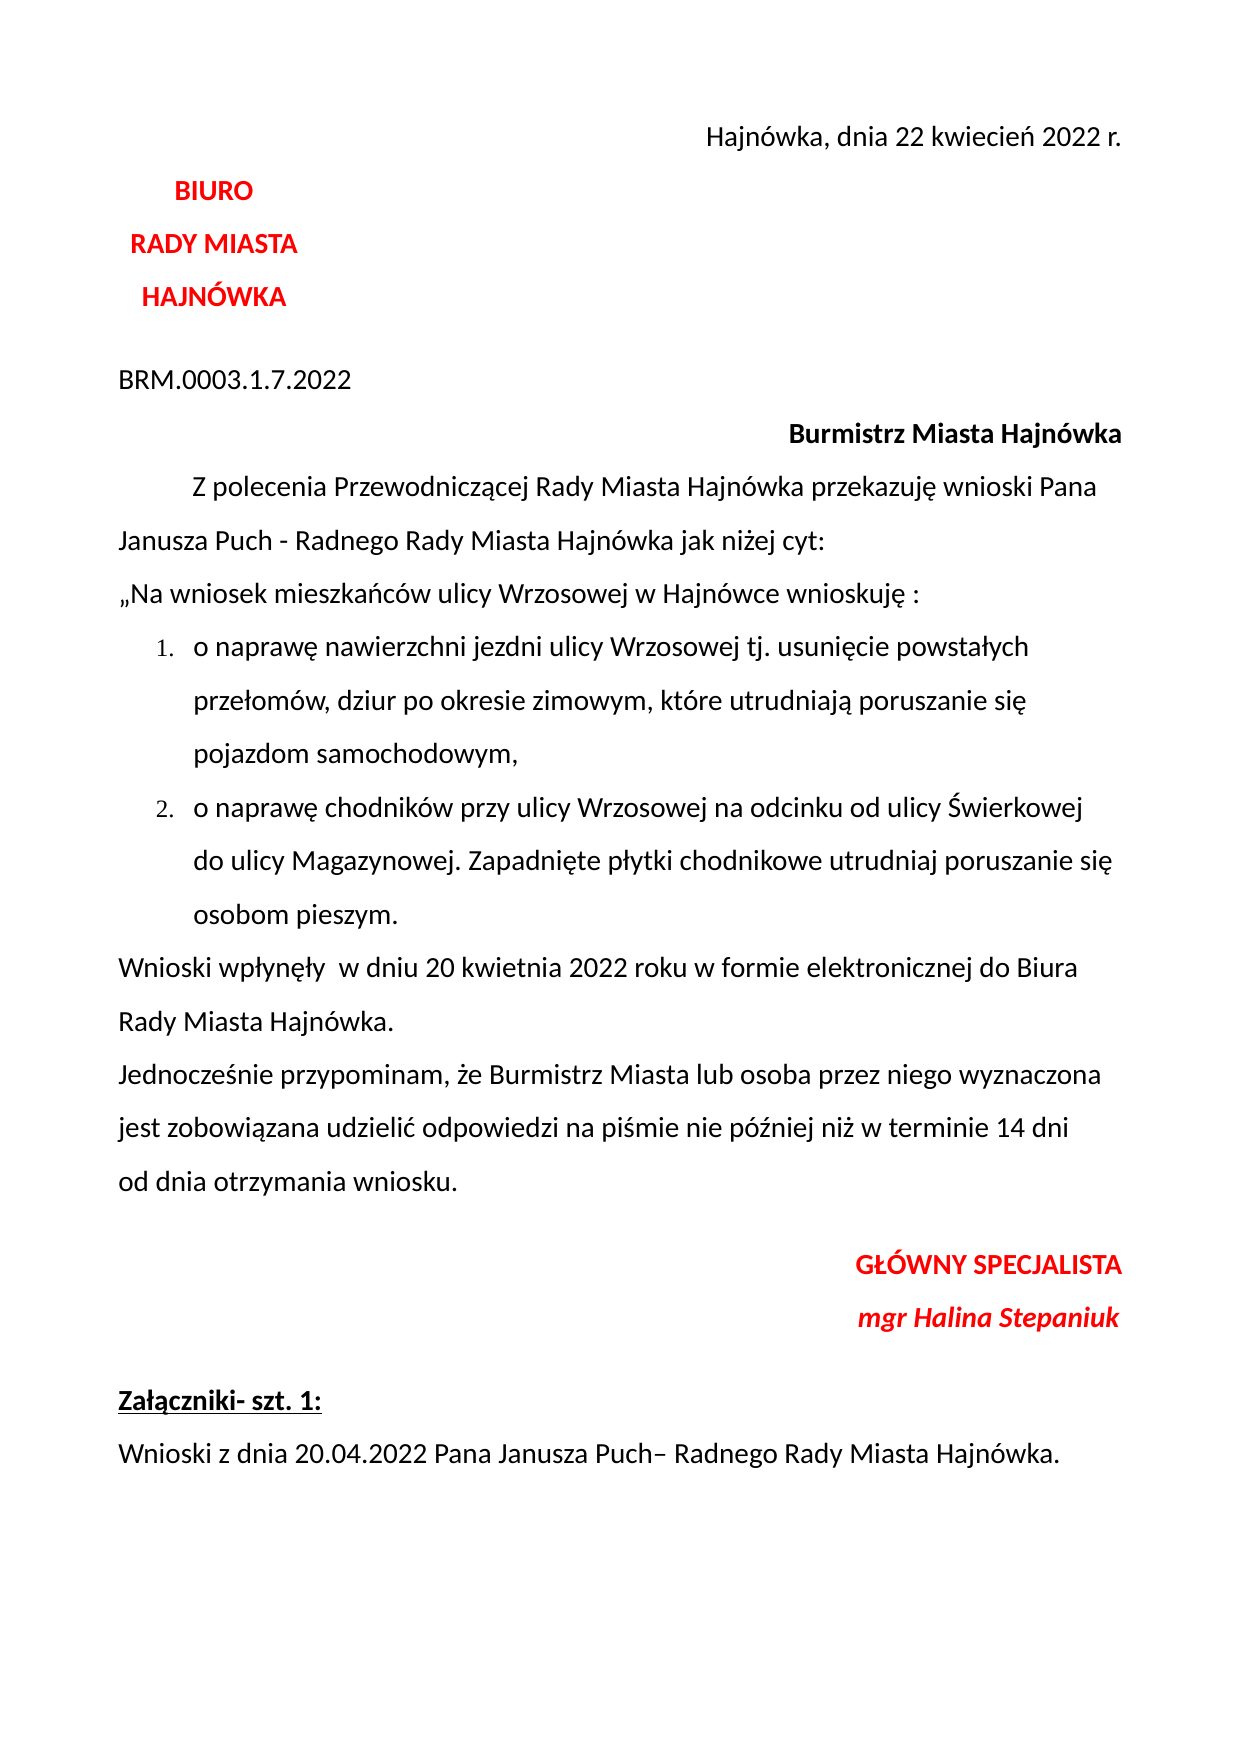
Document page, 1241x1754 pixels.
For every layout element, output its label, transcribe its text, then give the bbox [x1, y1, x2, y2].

text Jednocześnie przypominam, że Burmistrz Miasta lub osoba przez niego wyznaczona jest zobowiązana udzielić odpowiedzi na piśmie nie później niż w terminie 14 dni od dnia otrzymania wniosku. [118, 1056, 1122, 1198]
list o naprawę chodników przy ulicy Wrzosowej na odcinku od ulicy Świerkowej do ulicy Magazynowej. Zapadnięte płytki chodnikowe utrudniaj poruszanie się osobom pieszym. [156, 789, 1122, 931]
text Wnioski wpłynęły w dniu 20 kwietnia 2022 roku w formie elektronicznej do Biura Rady Miasta Hajnówka. [118, 949, 1122, 1038]
text mgr Halina Stepaniuk [118, 1299, 1122, 1335]
text Burmistrz Miasta Hajnówka [118, 415, 1122, 450]
text GŁÓWNY SPECJALISTA [118, 1246, 1122, 1281]
text BIURO [0, 172, 1122, 207]
text BRM.0003.1.7.2022 [118, 361, 1122, 397]
text Załączniki- szt. 1: [118, 1382, 1122, 1418]
text Z polecenia Przewodniczącej Rady Miasta Hajnówka przekazuję wnioski Pana Janusza Puch - Radnego Rady Miasta Hajnówka jak niżej cyt: [118, 468, 1122, 557]
list o naprawę nawierzchni jezdni ulicy Wrzosowej tj. usunięcie powstałych przełomów, dziur po okresie zimowym, które utrudniają poruszanie się pojazdom samochodowym, [156, 628, 1122, 771]
text HAJNÓWKA [0, 278, 1122, 314]
text „Na wniosek mieszkańców ulicy Wrzosowej w Hajnówce wnioskuję : [118, 575, 1122, 611]
text Hajnówka, dnia 22 kwiecień 2022 r. [118, 118, 1122, 154]
text Wnioski z dnia 20.04.2022 Pana Janusza Puch– Radnego Rady Miasta Hajnówka. [118, 1436, 1122, 1471]
text RADY MIASTA [0, 225, 1122, 261]
